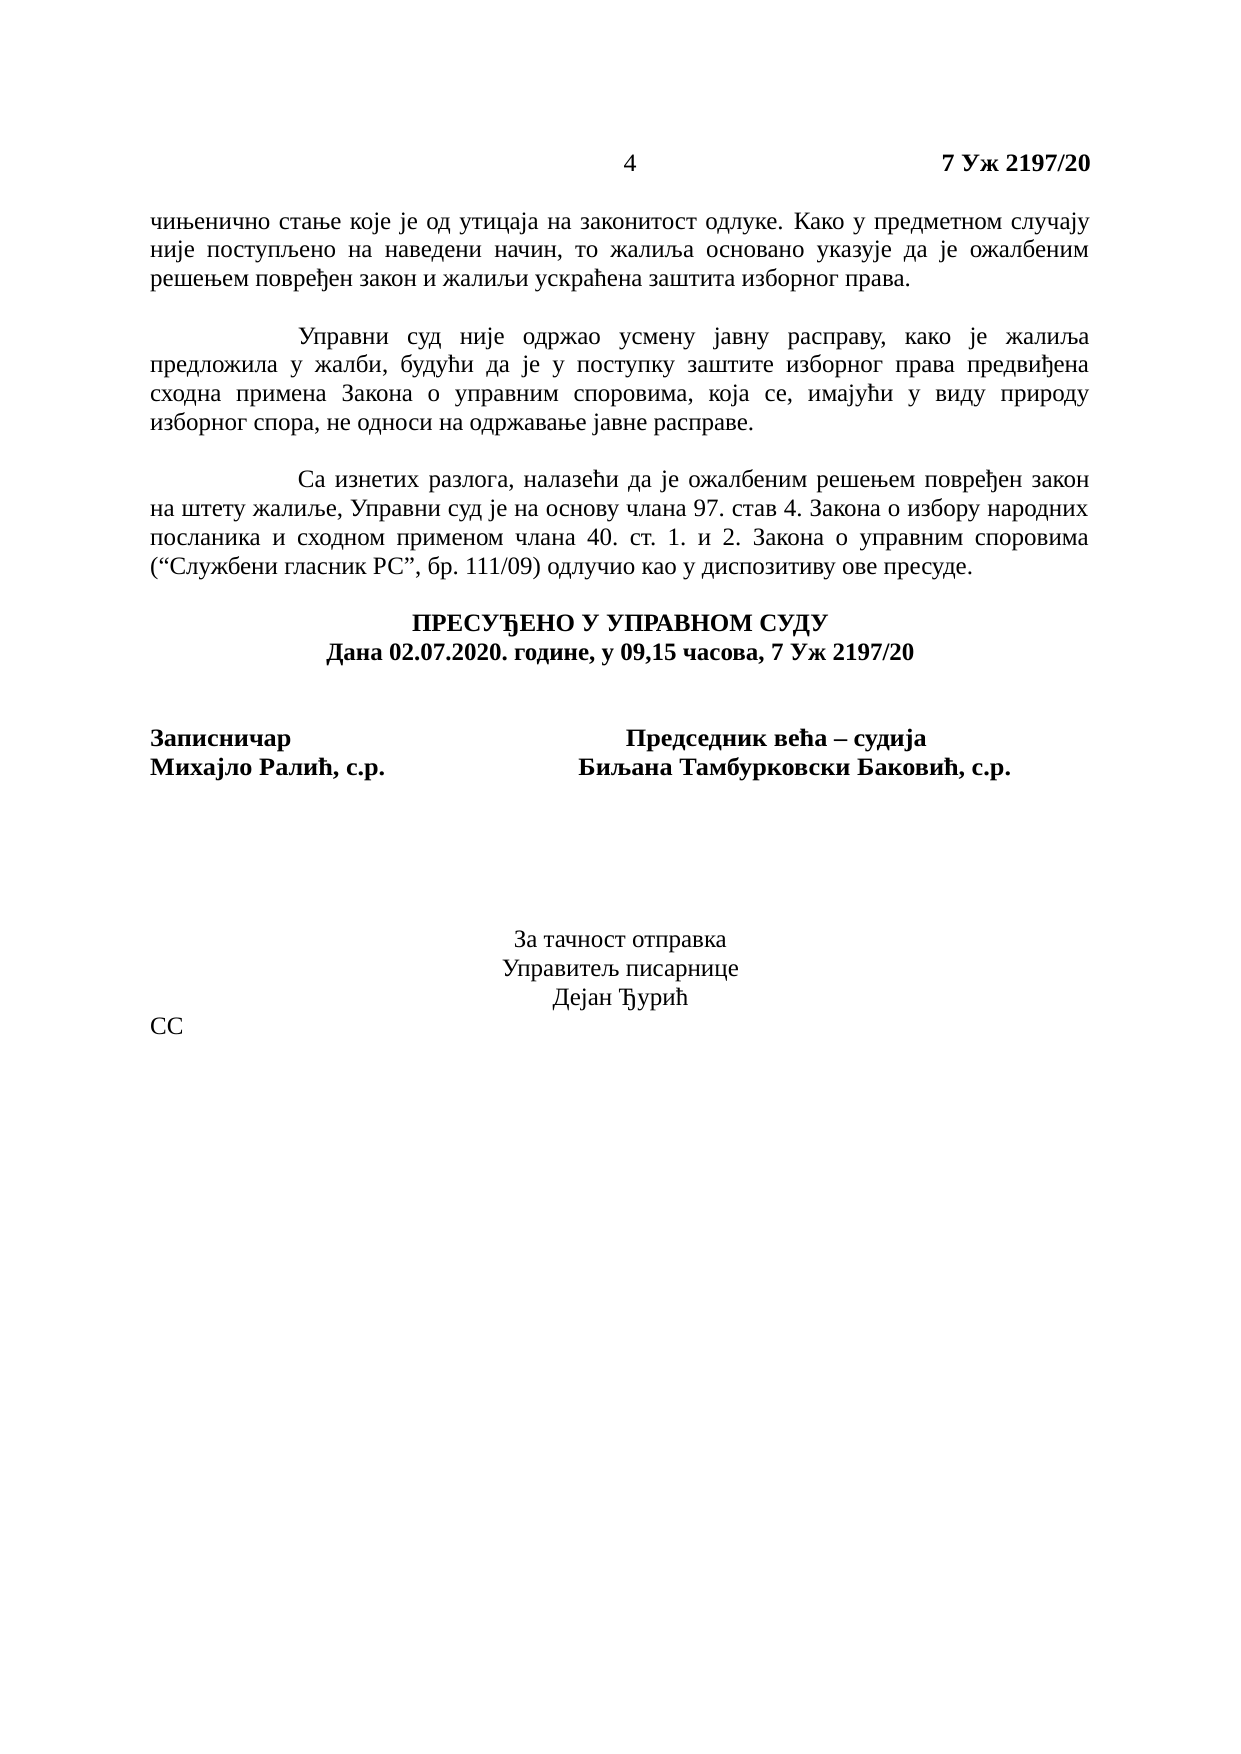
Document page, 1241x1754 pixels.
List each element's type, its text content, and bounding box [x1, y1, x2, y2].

text ПРЕСУЂЕНО У УПРАВНОМ СУДУ [150, 608, 1090, 637]
text чињенично стање које је од утицаја на законитост одлуке. Како у предметном случају није поступљено на наведени начин, то жалиља основано указује да је ожалбеним решењем повређен закон и жалиљи ускраћена заштита изборног права. [150, 206, 1090, 292]
text Са изнетих разлога, налазећи да је ожалбеним решењем повређен закон на штету жалиље, Управни суд је на основу члана 97. став 4. Закона о избору народних посланика и сходном применом члана 40. ст. 1. и 2. Закона о управним споровима (“Службени гласник РС”, бр. 111/09) одлучио као у диспозитиву ове пресуде. [150, 464, 1090, 579]
text Управни суд није одржао усмену јавну расправу, како је жалиља предложила у жалби, будући да је у поступку заштите изборног права предвиђена сходна примена Закона о управним споровима, која се, имајући у виду природу изборног спора, не односи на одржавање јавне расправе. [150, 321, 1090, 436]
text Дејан Ђурић [150, 982, 1090, 1011]
text За тачност отправка [150, 924, 1090, 953]
text Михајло Ралић, с.р. Биљана Тамбурковски Баковић, с.р. [150, 752, 1090, 781]
text Дана 02.07.2020. године, у 09,15 часова, 7 Уж 2197/20 [150, 637, 1090, 666]
text СС [150, 1011, 1090, 1039]
text Управитељ писарнице [150, 953, 1090, 982]
text Записничар Председник већа – судија [150, 723, 1090, 752]
